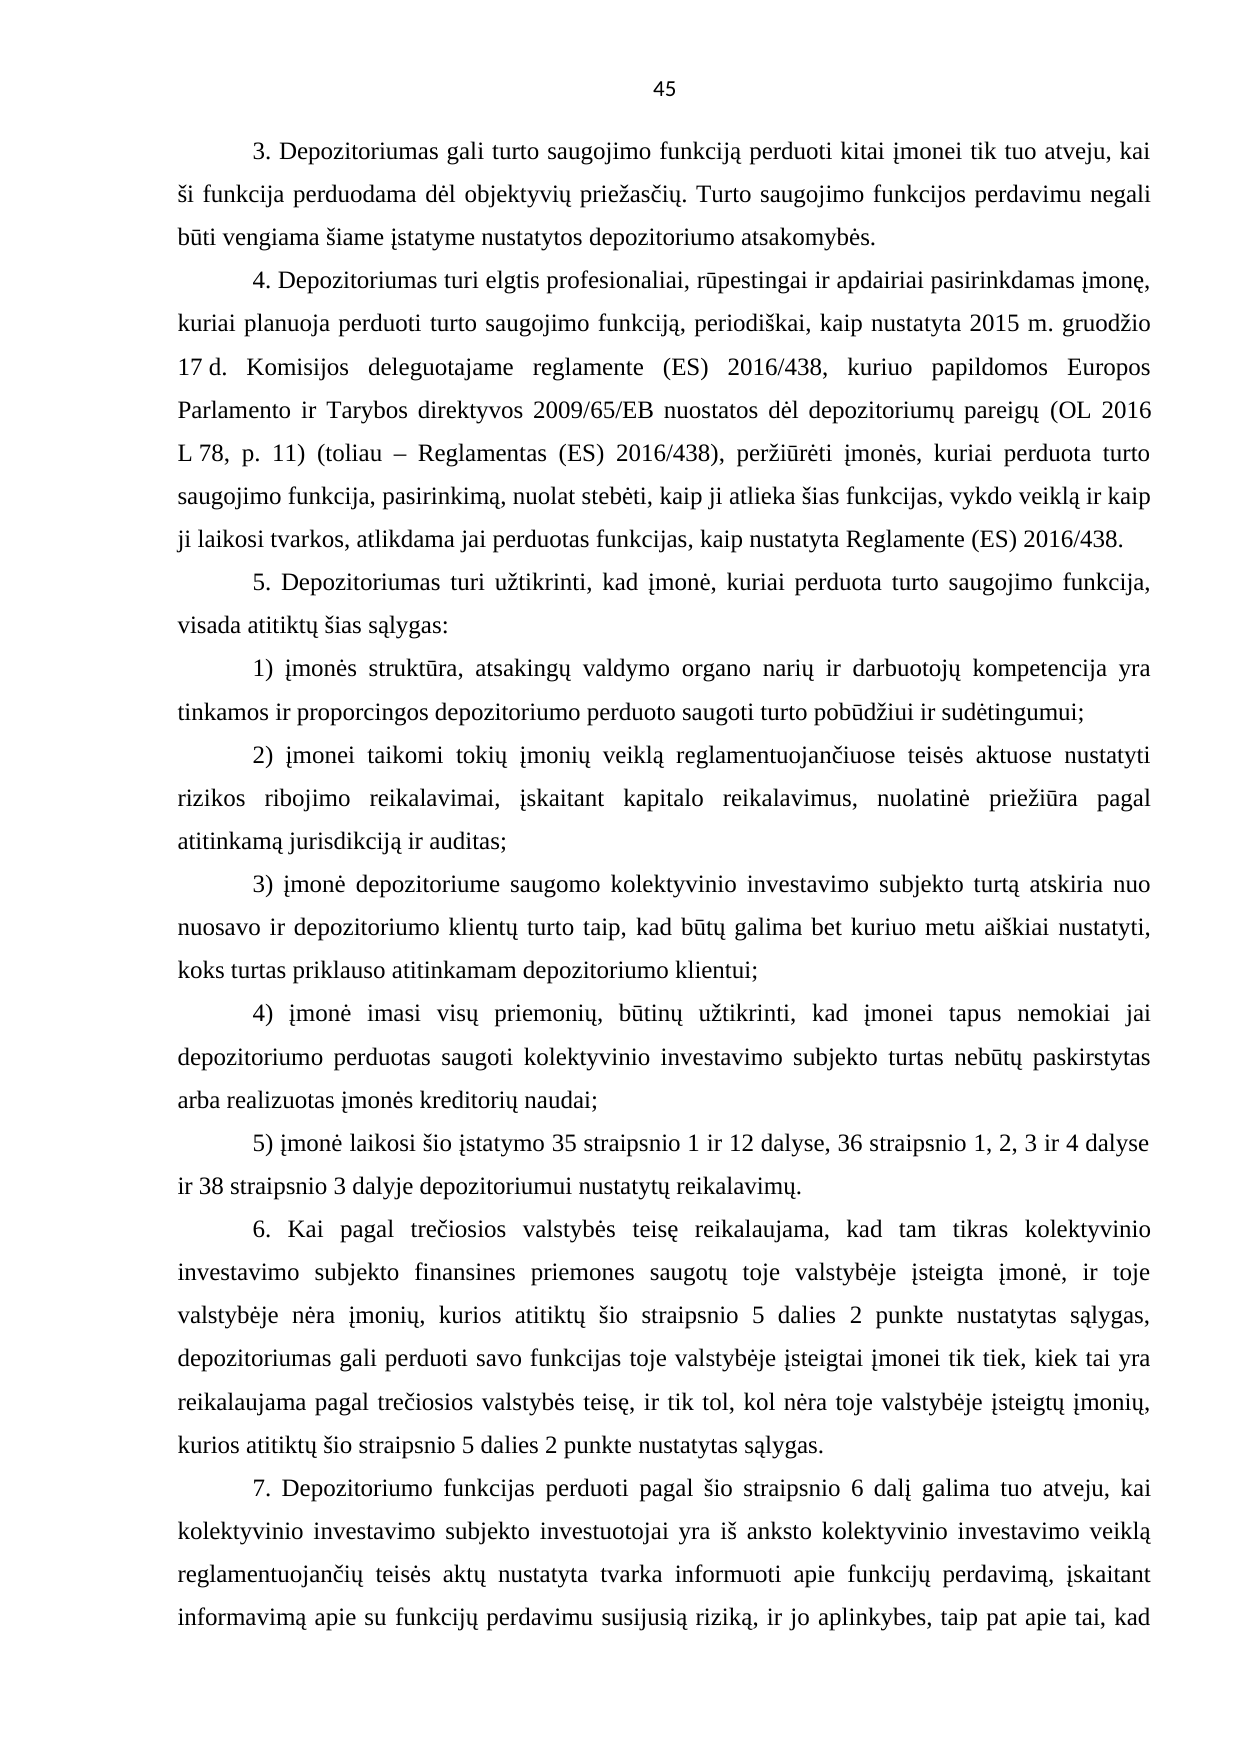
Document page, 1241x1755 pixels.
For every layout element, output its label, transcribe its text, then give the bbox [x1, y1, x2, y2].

text 4) įmonė imasi visų priemonių, būtinų užtikrinti, kad įmonei tapus nemokiai jai depozitoriumo perduotas saugoti kolektyvinio investavimo subjekto turtas nebūtų paskirstytas arba realizuotas įmonės kreditorių naudai; [177, 998, 1152, 1113]
text 3) įmonė depozitoriume saugomo kolektyvinio investavimo subjekto turtą atskiria nuo nuosavo ir depozitoriumo klientų turto taip, kad būtų galima bet kuriuo metu aiškiai nustatyti, koks turtas priklauso atitinkamam depozitoriumo klientui; [177, 869, 1152, 984]
text 5. Depozitoriumas turi užtikrinti, kad įmonė, kuriai perduota turto saugojimo funkcija, visada atitiktų šias sąlygas: [177, 567, 1152, 639]
text 4. Depozitoriumas turi elgtis profesionaliai, rūpestingai ir apdairiai pasirinkdamas įmonę, kuriai planuoja perduoti turto saugojimo funkciją, periodiškai, kaip nustatyta 2015 m. gruodžio 17 d. Komisijos deleguotajame reglamente (ES) 2016/438, kuriuo papildomos Europos Parlamento ir Tarybos direktyvos 2009/65/EB nuostatos dėl depozitoriumų pareigų (OL 2016 L 78, p. 11) (toliau – Reglamentas (ES) 2016/438), peržiūrėti įmonės, kuriai perduota turto saugojimo funkcija, pasirinkimą, nuolat stebėti, kaip ji atlieka šias funkcijas, vykdo veiklą ir kaip ji laikosi tvarkos, atlikdama jai perduotas funkcijas, kaip nustatyta Reglamente (ES) 2016/438. [177, 265, 1152, 553]
text 5) įmonė laikosi šio įstatymo 35 straipsnio 1 ir 12 dalyse, 36 straipsnio 1, 2, 3 ir 4 dalyse ir 38 straipsnio 3 dalyje depozitoriumui nustatytų reikalavimų. [177, 1128, 1152, 1200]
text 7. Depozitoriumo funkcijas perduoti pagal šio straipsnio 6 dalį galima tuo atveju, kai kolektyvinio investavimo subjekto investuotojai yra iš anksto kolektyvinio investavimo veiklą reglamentuojančių teisės aktų nustatyta tvarka informuoti apie funkcijų perdavimą, įskaitant informavimą apie su funkcijų perdavimu susijusią riziką, ir jo aplinkybes, taip pat apie tai, kad [177, 1473, 1152, 1631]
text 6. Kai pagal trečiosios valstybės teisę reikalaujama, kad tam tikras kolektyvinio investavimo subjekto finansines priemones saugotų toje valstybėje įsteigta įmonė, ir toje valstybėje nėra įmonių, kurios atitiktų šio straipsnio 5 dalies 2 punkte nustatytas sąlygas, depozitoriumas gali perduoti savo funkcijas toje valstybėje įsteigtai įmonei tik tiek, kiek tai yra reikalaujama pagal trečiosios valstybės teisę, ir tik tol, kol nėra toje valstybėje įsteigtų įmonių, kurios atitiktų šio straipsnio 5 dalies 2 punkte nustatytas sąlygas. [177, 1214, 1152, 1458]
text 2) įmonei taikomi tokių įmonių veiklą reglamentuojančiuose teisės aktuose nustatyti rizikos ribojimo reikalavimai, įskaitant kapitalo reikalavimus, nuolatinė priežiūra pagal atitinkamą jurisdikciją ir auditas; [177, 740, 1152, 855]
text 3. Depozitoriumas gali turto saugojimo funkciją perduoti kitai įmonei tik tuo atveju, kai ši funkcija perduodama dėl objektyvių priežasčių. Turto saugojimo funkcijos perdavimu negali būti vengiama šiame įstatyme nustatytos depozitoriumo atsakomybės. [177, 136, 1152, 251]
text 1) įmonės struktūra, atsakingų valdymo organo narių ir darbuotojų kompetencija yra tinkamos ir proporcingos depozitoriumo perduoto saugoti turto pobūdžiui ir sudėtingumui; [177, 653, 1152, 725]
